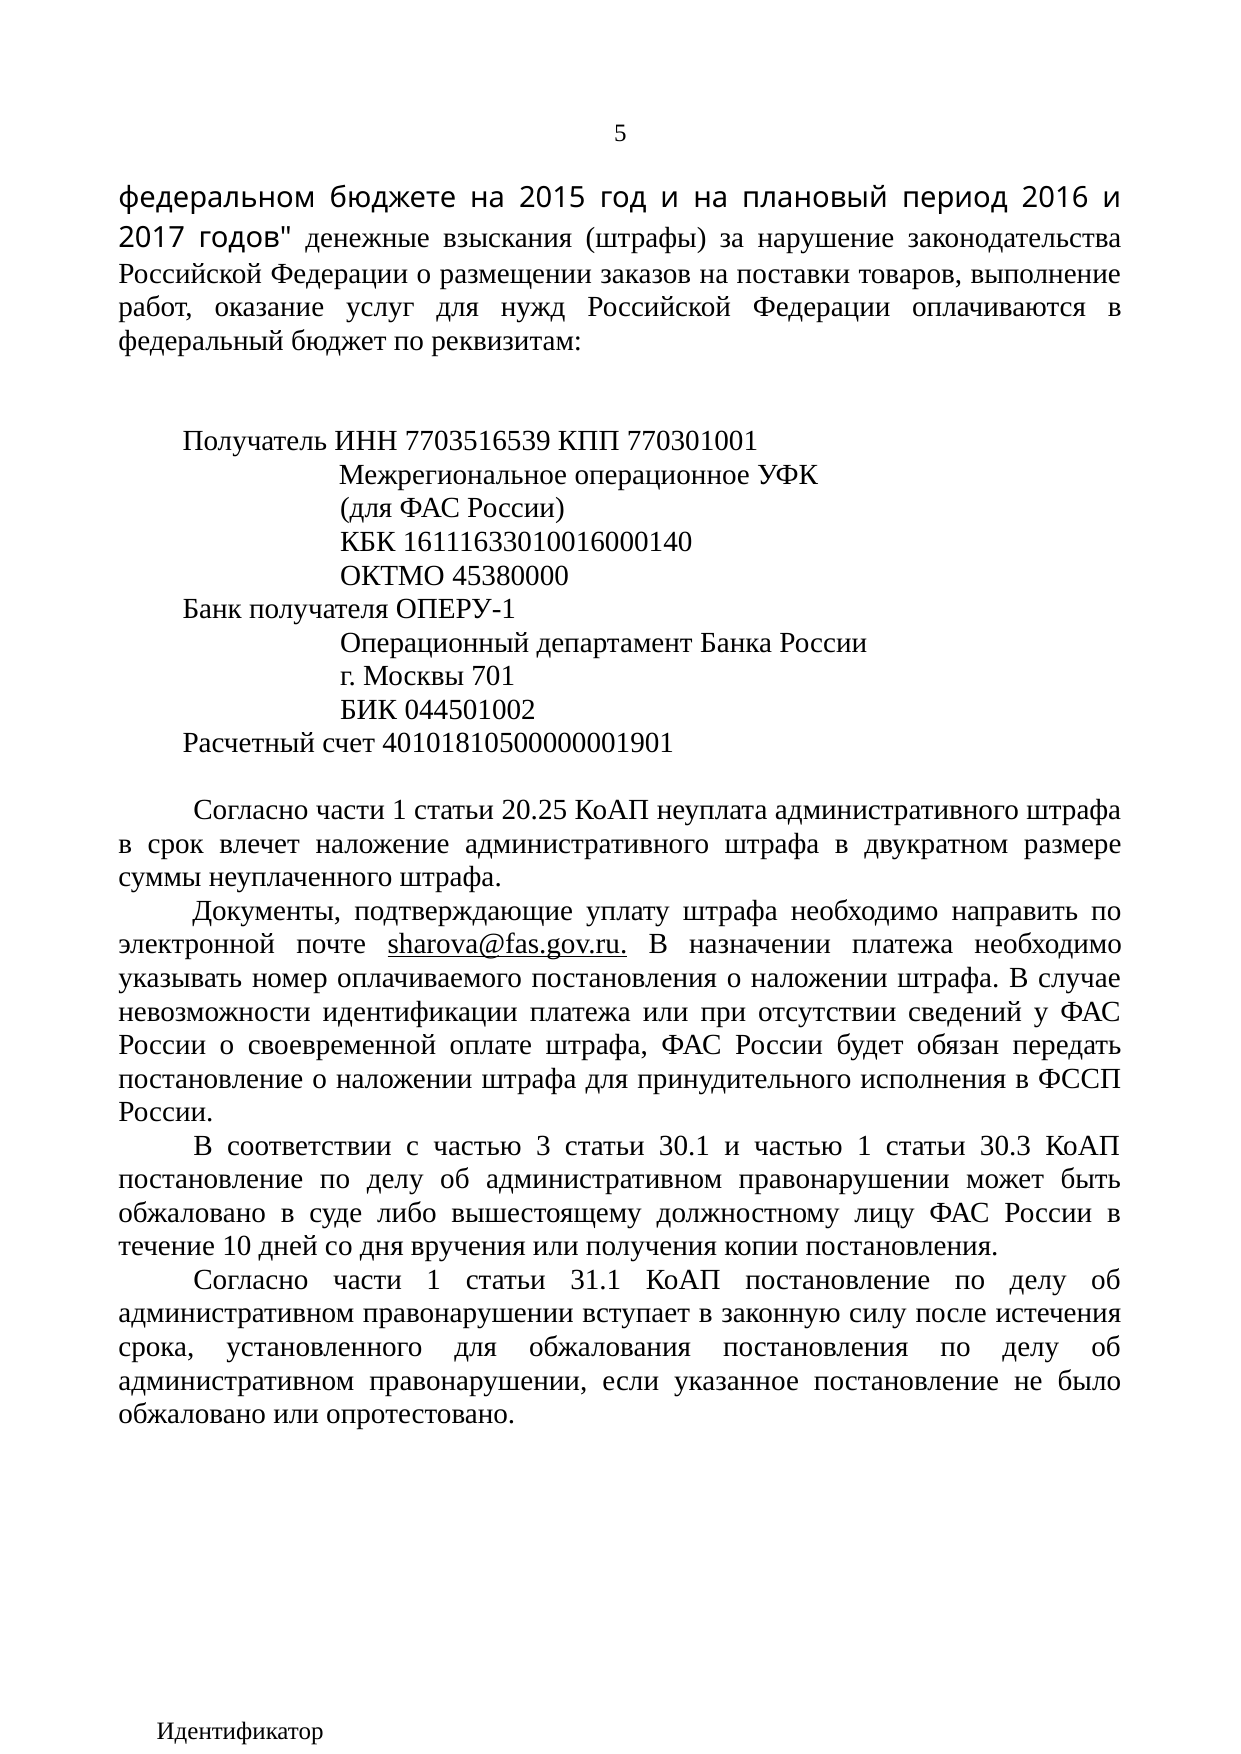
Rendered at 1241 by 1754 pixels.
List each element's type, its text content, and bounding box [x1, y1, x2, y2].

text федеральном бюджете на 2015 год и на плановый период 2016 и 2017 годов" денежные взыскания (штрафы) за нарушение законодательства Российской Федерации о размещении заказов на поставки товаров, выполнение работ, оказание услуг для нужд Российской Федерации оплачиваются в федеральный бюджет по реквизитам: [118, 176, 1122, 356]
text Межрегиональное операционное УФК [118, 457, 1122, 491]
text Операционный департамент Банка России [118, 625, 1122, 658]
text В соответствии с частью 3 статьи 30.1 и частью 1 статьи 30.3 КоАП постановление по делу об административном правонарушении может быть обжаловано в суде либо вышестоящему должностному лицу ФАС России в течение 10 дней со дня вручения или получения копии постановления. [118, 1128, 1122, 1262]
text БИК 044501002 [118, 692, 1122, 725]
text КБК 16111633010016000140 [118, 524, 1122, 558]
text г. Москвы 701 [118, 658, 1122, 692]
text Документы, подтверждающие уплату штрафа необходимо направить по электронной почте sharova@fas.gov.ru. В назначении платежа необходимо указывать номер оплачиваемого постановления о наложении штрафа. В случае невозможности идентификации платежа или при отсутствии сведений у ФАС России о своевременной оплате штрафа, ФАС России будет обязан передать постановление о наложении штрафа для принудительного исполнения в ФССП России. [118, 893, 1122, 1128]
text (для ФАС России) [118, 491, 1122, 524]
text Банк получателя ОПЕРУ-1 [118, 591, 1122, 625]
text Согласно части 1 статьи 20.25 КоАП неуплата административного штрафа в срок влечет наложение административного штрафа в двукратном размере суммы неуплаченного штрафа. [118, 792, 1122, 893]
text Получатель ИНН 7703516539 КПП 770301001 [118, 423, 1122, 457]
text ОКТМО 45380000 [118, 558, 1122, 591]
text Согласно части 1 статьи 31.1 КоАП постановление по делу об административном правонарушении вступает в законную силу после истечения срока, установленного для обжалования постановления по делу об административном правонарушении, если указанное постановление не было обжаловано или опротестовано. [118, 1262, 1122, 1430]
text Расчетный счет 40101810500000001901 [118, 725, 1122, 759]
